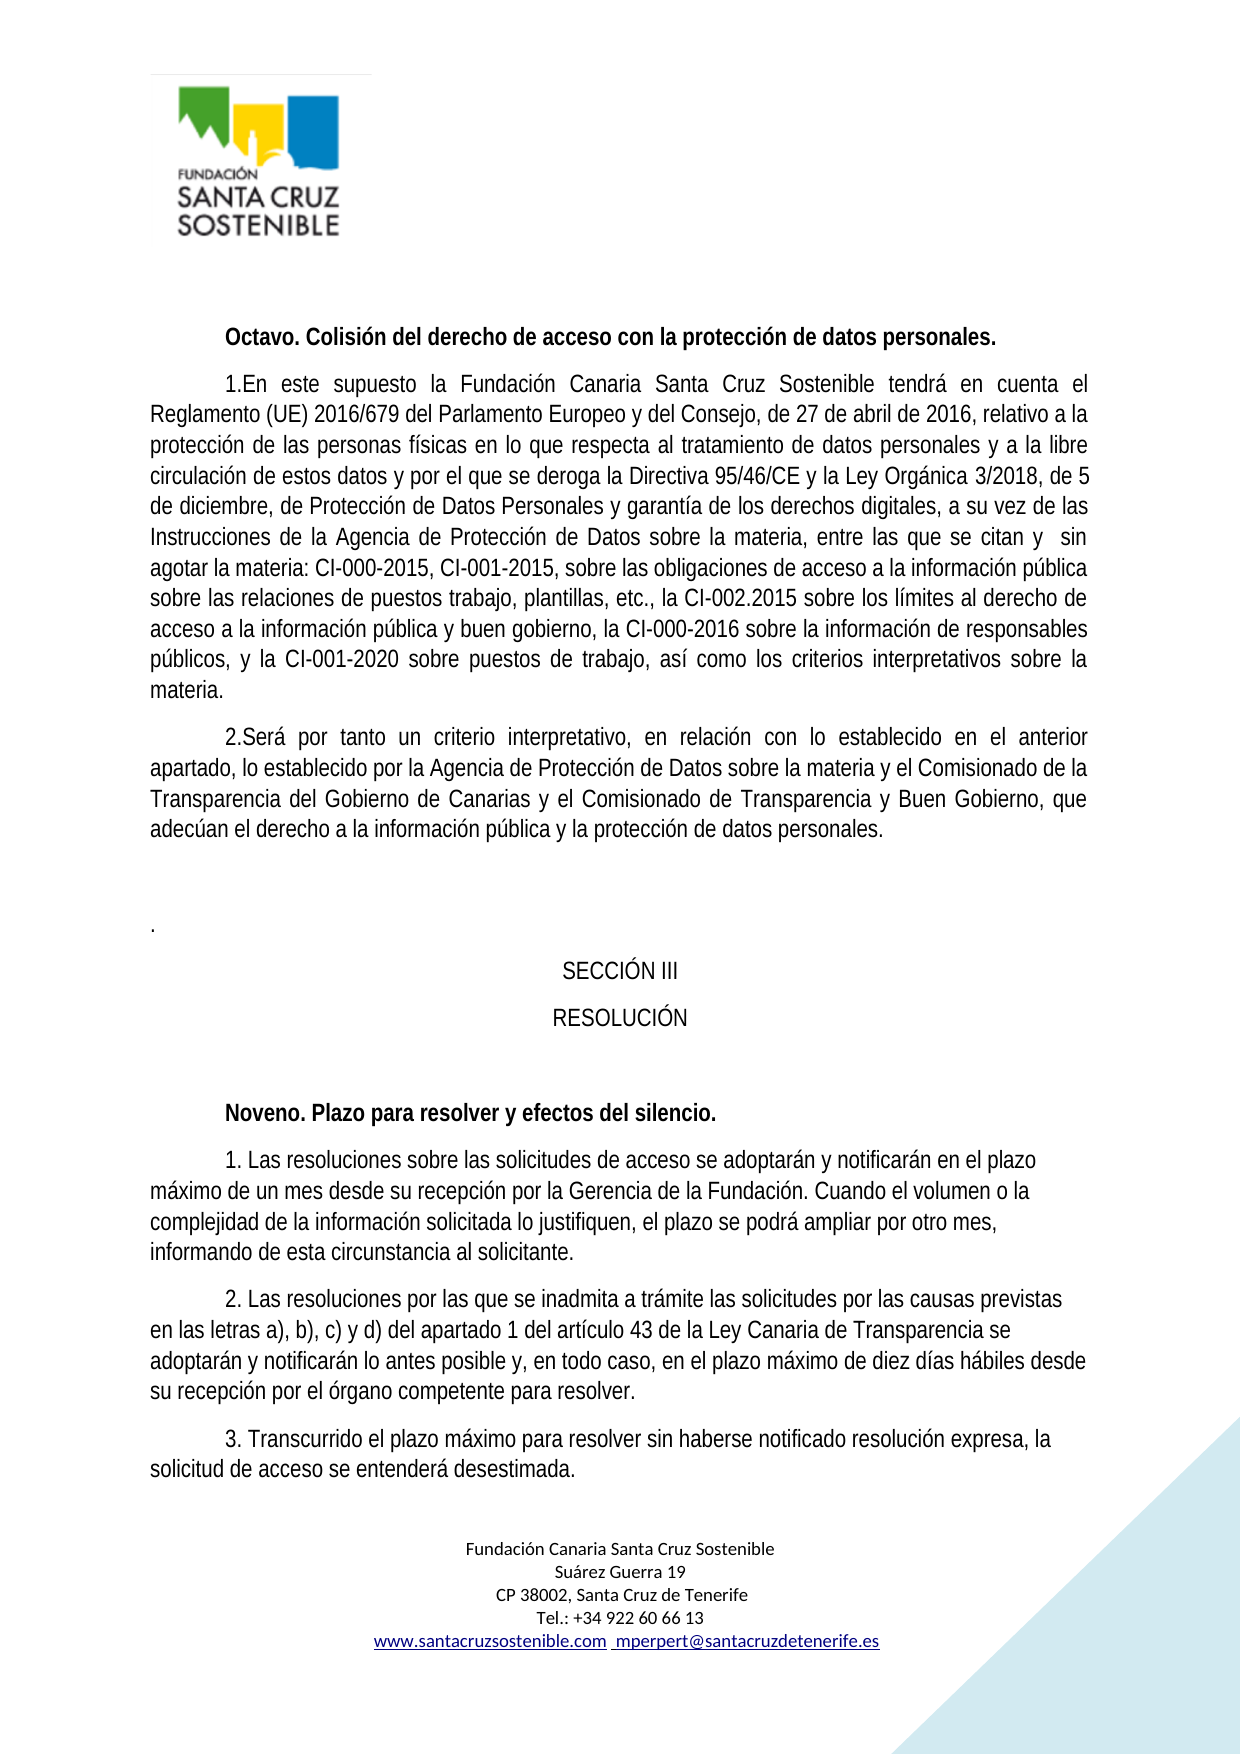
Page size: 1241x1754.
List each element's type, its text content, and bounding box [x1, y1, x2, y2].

text 2. Las resoluciones por las que se inadmita a trámite las solicitudes por las causas previstas en las letras a), b), c) y d) del apartado 1 del artículo 43 de la Ley Canaria de Transparencia se adoptarán y notificarán lo antes posible y, en todo caso, en el plazo máximo de diez días hábiles desde su recepción por el órgano competente para resolver. [150, 1284, 1090, 1405]
text 1.En este supuesto la Fundación Canaria Santa Cruz Sostenible tendrá en cuenta el Reglamento (UE) 2016/679 del Parlamento Europeo y del Consejo, de 27 de abril de 2016, relativo a la protección de las personas físicas en lo que respecta al tratamiento de datos personales y a la libre circulación de estos datos y por el que se deroga la Directiva 95/46/CE y la Ley Orgánica 3/2018, de 5 de diciembre, de Protección de Datos Personales y garantía de los derechos digitales, a su vez de las Instrucciones de la Agencia de Protección de Datos sobre la materia, entre las que se citan y sin agotar la materia: CI-000-2015, CI-001-2015, sobre las obligaciones de acceso a la información pública sobre las relaciones de puestos trabajo, plantillas, etc., la CI-002.2015 sobre los límites al derecho de acceso a la información pública y buen gobierno, la CI-000-2016 sobre la información de responsables públicos, y la CI-001-2020 sobre puestos de trabajo, así como los criterios interpretativos sobre la materia. [150, 369, 1090, 704]
text 3. Transcurrido el plazo máximo para resolver sin haberse notificado resolución expresa, la solicitud de acceso se entenderá desestimada. [150, 1423, 1090, 1483]
text 2.Será por tanto un criterio interpretativo, en relación con lo establecido en el anterior apartado, lo establecido por la Agencia de Protección de Datos sobre la materia y el Comisionado de la Transparencia del Gobierno de Canarias y el Comisionado de Transparencia y Buen Gobierno, que adecúan el derecho a la información pública y la protección de datos personales. [150, 722, 1090, 843]
text . [150, 909, 1090, 937]
text SECCIÓN III [150, 956, 1090, 985]
text 1. Las resoluciones sobre las solicitudes de acceso se adoptarán y notificarán en el plazo máximo de un mes desde su recepción por la Gerencia de la Fundación. Cuando el volumen o la complejidad de la información solicitada lo justifiquen, el plazo se podrá ampliar por otro mes, informando de esta circunstancia al solicitante. [150, 1145, 1090, 1266]
text Noveno. Plazo para resolver y efectos del silencio. [150, 1098, 1090, 1127]
text Octavo. Colisión del derecho de acceso con la protección de datos personales. [150, 321, 1090, 350]
text RESOLUCIÓN [150, 1003, 1090, 1032]
